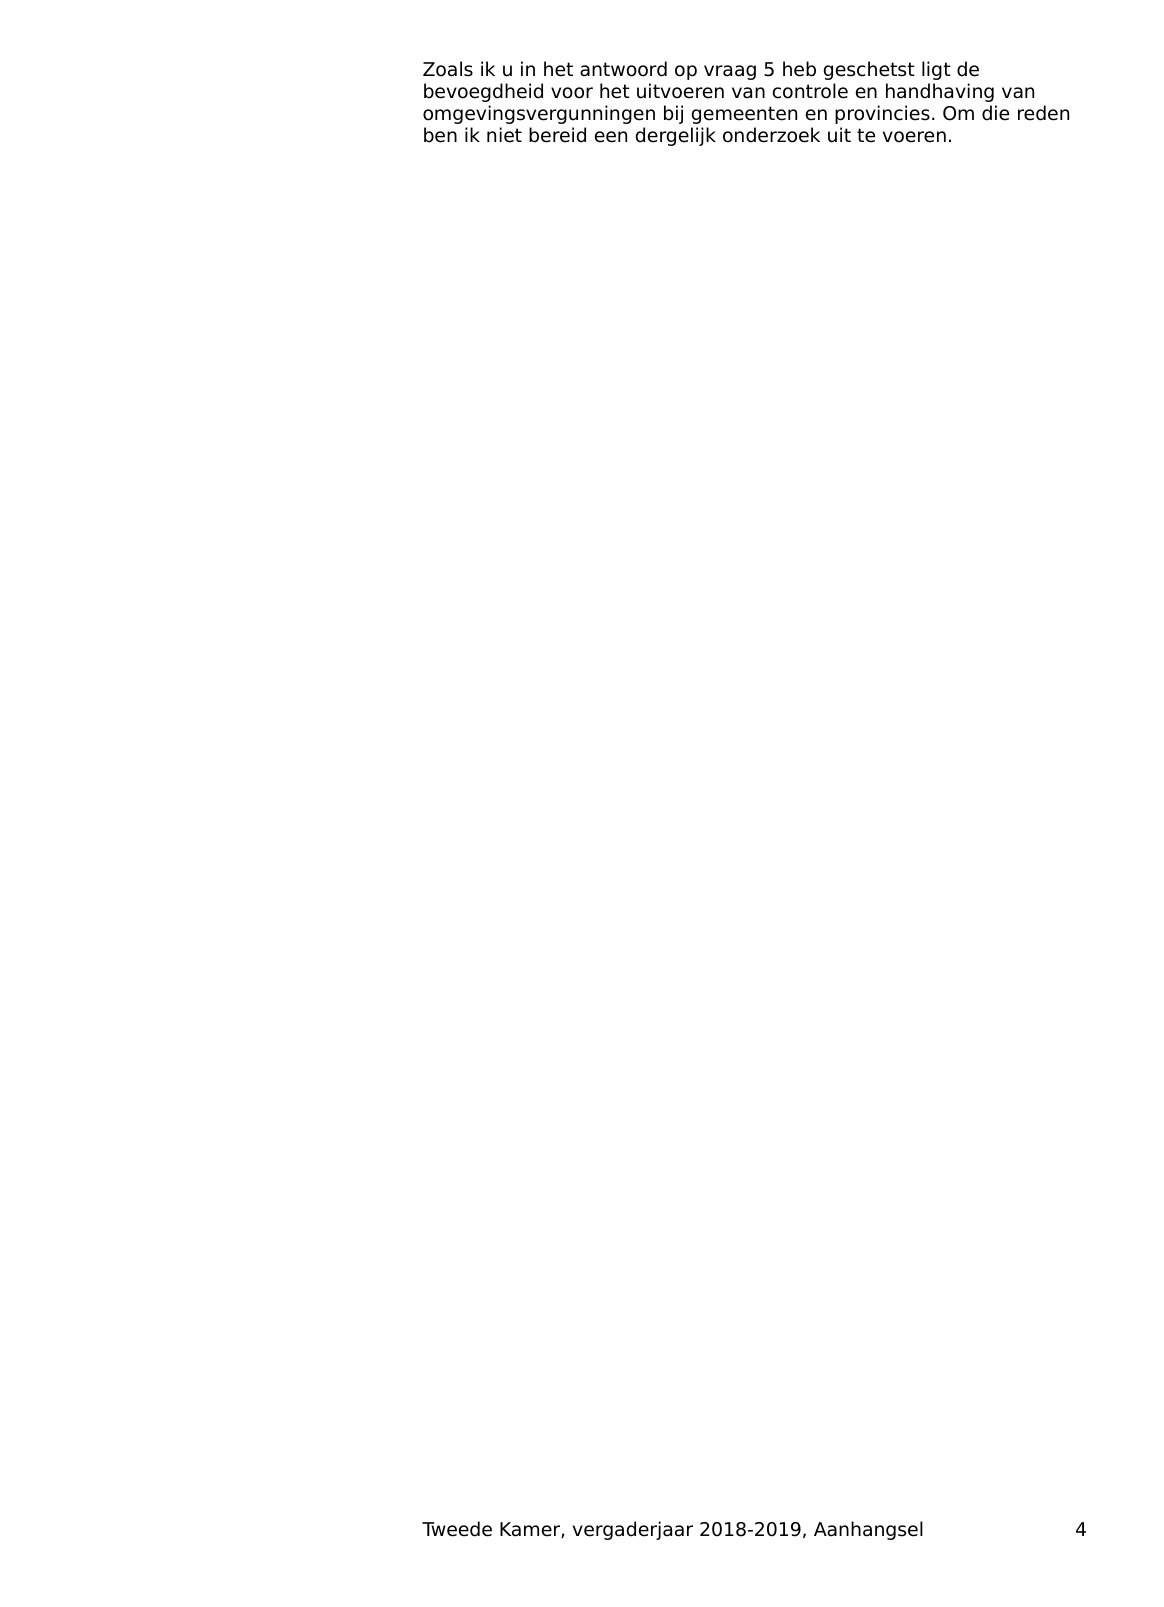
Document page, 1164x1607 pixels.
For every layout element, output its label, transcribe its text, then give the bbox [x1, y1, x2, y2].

text Zoals ik u in het antwoord op vraag 5 heb geschetst ligt de bevoegdheid voor het uitvoeren van controle en handhaving van omgevingsvergunningen bij gemeenten en provincies. Om die reden ben ik niet bereid een dergelijk onderzoek uit te voeren. [422, 59, 1087, 147]
